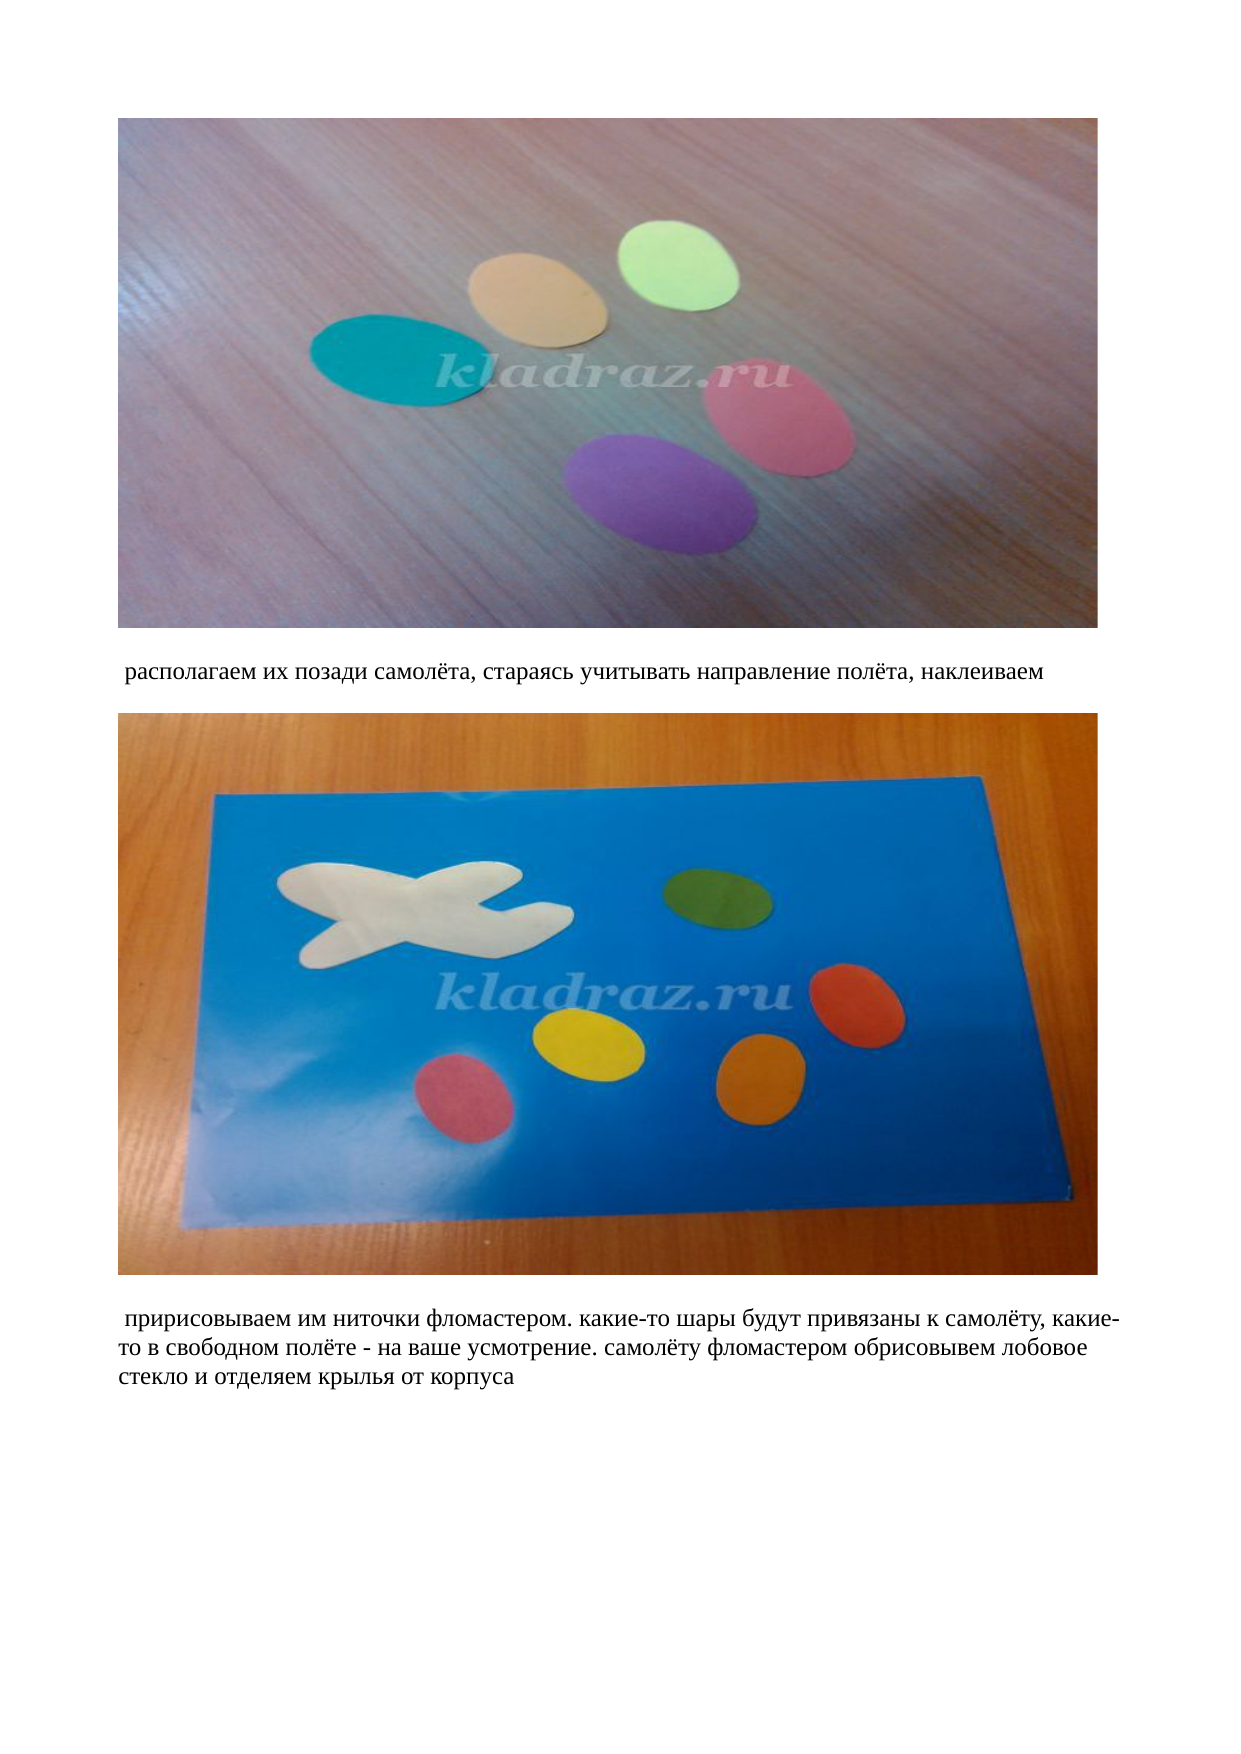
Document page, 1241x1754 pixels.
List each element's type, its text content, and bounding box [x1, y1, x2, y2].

text пририсовываем им ниточки фломастером. какие-то шары будут привязаны к самолёту, какие-то в свободном полёте - на ваше усмотрение. самолёту фломастером обрисовывем лобовое стекло и отделяем крылья от корпуса [118, 1303, 1122, 1390]
text располагаем их позади самолёта, стараясь учитывать направление полёта, наклеиваем [118, 656, 1122, 685]
